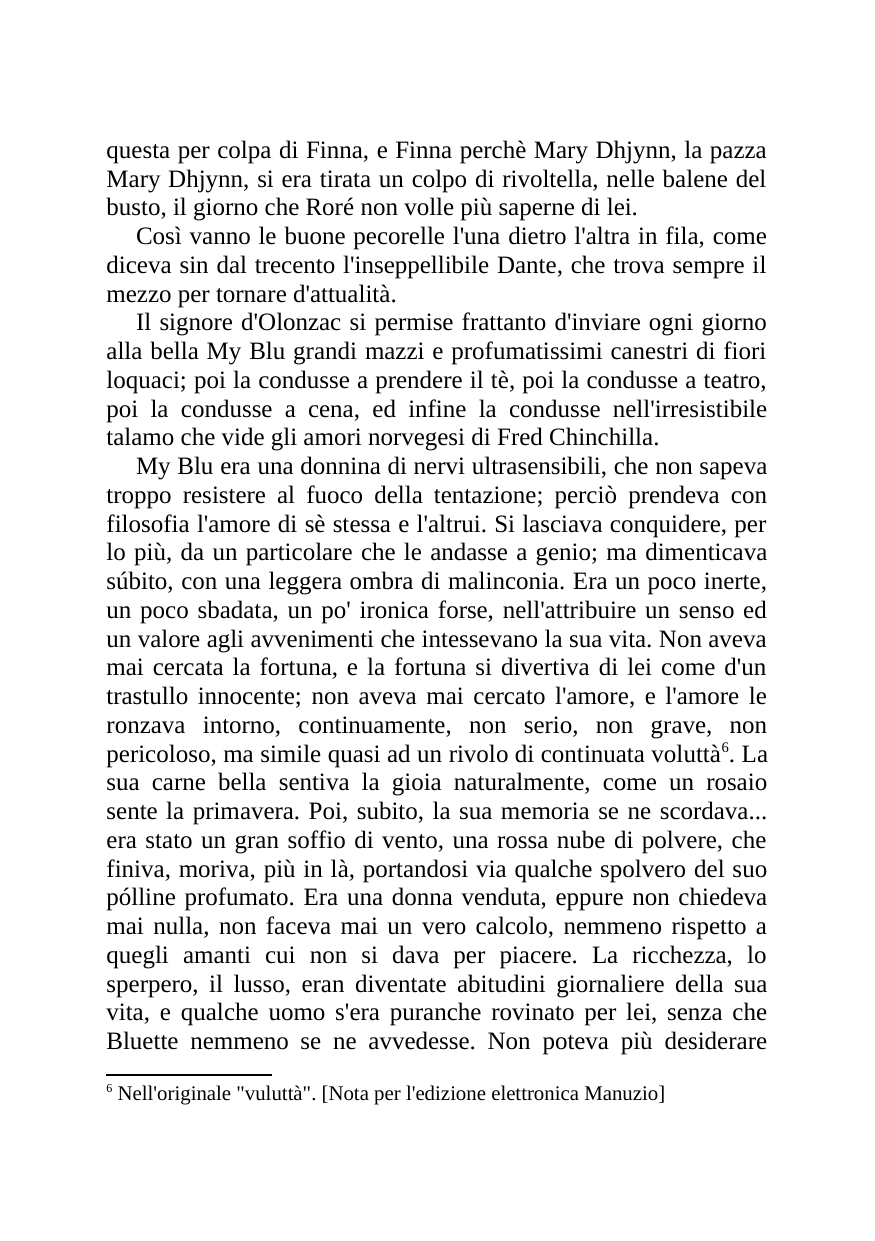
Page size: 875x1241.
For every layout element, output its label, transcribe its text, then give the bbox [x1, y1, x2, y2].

text questa per colpa di Finna, e Finna perchè Mary Dhjynn, la pazza Mary Dhjynn, si era tirata un colpo di rivoltella, nelle balene del busto, il giorno che Roré non volle più saperne di lei. [106, 135, 768, 221]
text Nell'originale "vuluttà". [Nota per l'edizione elettronica Manuzio] [106, 1081, 768, 1105]
text My Blu era una donnina di nervi ultrasensibili, che non sapeva troppo resistere al fuoco della tentazione; perciò prendeva con filosofia l'amore di sè stessa e l'altrui. Si lasciava conquidere, per lo più, da un particolare che le andasse a genio; ma dimenticava súbito, con una leggera ombra di malinconia. Era un poco inerte, un poco sbadata, un po' ironica forse, nell'attribuire un senso ed un valore agli avvenimenti che intessevano la sua vita. Non aveva mai cercata la fortuna, e la fortuna si divertiva di lei come d'un trastullo innocente; non aveva mai cercato l'amore, e l'amore le ronzava intorno, continuamente, non serio, non grave, non pericoloso, ma simile quasi ad un rivolo di continuata voluttà. La sua carne bella sentiva la gioia naturalmente, come un rosaio sente la primavera. Poi, subito, la sua memoria se ne scordava... era stato un gran soffio di vento, una rossa nube di polvere, che finiva, moriva, più in là, portandosi via qualche spolvero del suo pólline profumato. Era una donna venduta, eppure non chiedeva mai nulla, non faceva mai un vero calcolo, nemmeno rispetto a quegli amanti cui non si dava per piacere. La ricchezza, lo sperpero, il lusso, eran diventate abitudini giornaliere della sua vita, e qualche uomo s'era puranche rovinato per lei, senza che Bluette nemmeno se ne avvedesse. Non poteva più desiderare [106, 451, 768, 1055]
text Così vanno le buone pecorelle l'una dietro l'altra in fila, come diceva sin dal trecento l'inseppellibile Dante, che trova sempre il mezzo per tornare d'attualità. [106, 221, 768, 307]
text Il signore d'Olonzac si permise frattanto d'inviare ogni giorno alla bella My Blu grandi mazzi e profumatissimi canestri di fiori loquaci; poi la condusse a prendere il tè, poi la condusse a teatro, poi la condusse a cena, ed infine la condusse nell'irresistibile talamo che vide gli amori norvegesi di Fred Chinchilla. [106, 307, 768, 451]
